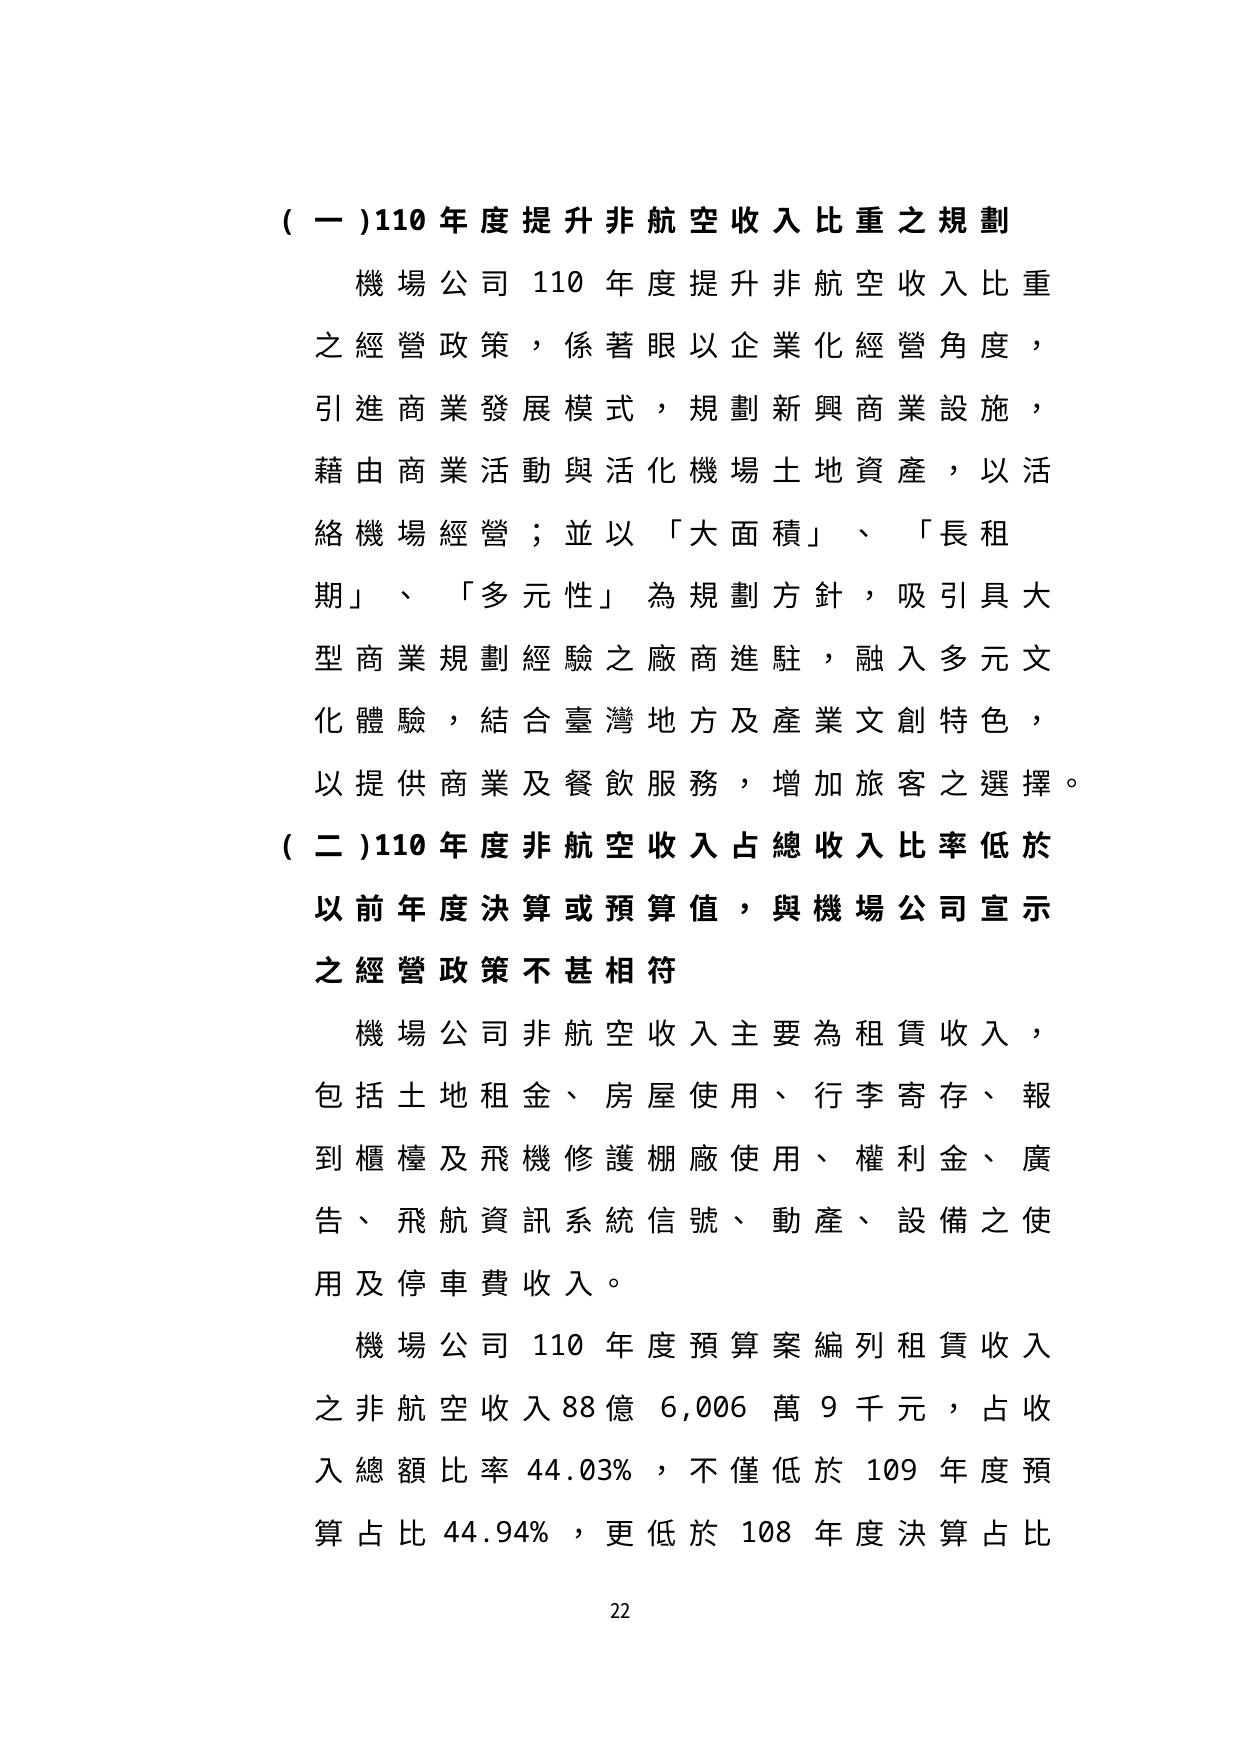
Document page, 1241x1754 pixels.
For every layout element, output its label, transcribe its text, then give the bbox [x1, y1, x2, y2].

text (一)110年度提升非航空收入比重之規劃 [242, 177, 1058, 240]
text 機場公司非航空收入主要為租賃收入，包括土地租金、房屋使用、行李寄存、報到櫃檯及飛機修護棚廠使用、權利金、廣告、飛航資訊系統信號、動產、設備之使用及停車費收入。 [271, 990, 1058, 1302]
text 機場公司110年度提升非航空收入比重之經營政策，係著眼以企業化經營角度，引進商業發展模式，規劃新興商業設施，藉由商業活動與活化機場土地資產，以活絡機場經營；並以「大面積」、「長租期」、「多元性」為規劃方針，吸引具大型商業規劃經驗之廠商進駐，融入多元文化體驗，結合臺灣地方及產業文創特色，以提供商業及餐飲服務，增加旅客之選擇。 [271, 240, 1058, 802]
text (二)110年度非航空收入占總收入比率低於以前年度決算或預算值，與機場公司宣示之經營政策不甚相符 [242, 802, 1058, 990]
text 機場公司110年度預算案編列租賃收入之非航空收入88億6,006萬9千元，占收入總額比率44.03%，不僅低於109年度預算占比44.94%，更低於108年度決算占比 [271, 1302, 1058, 1552]
